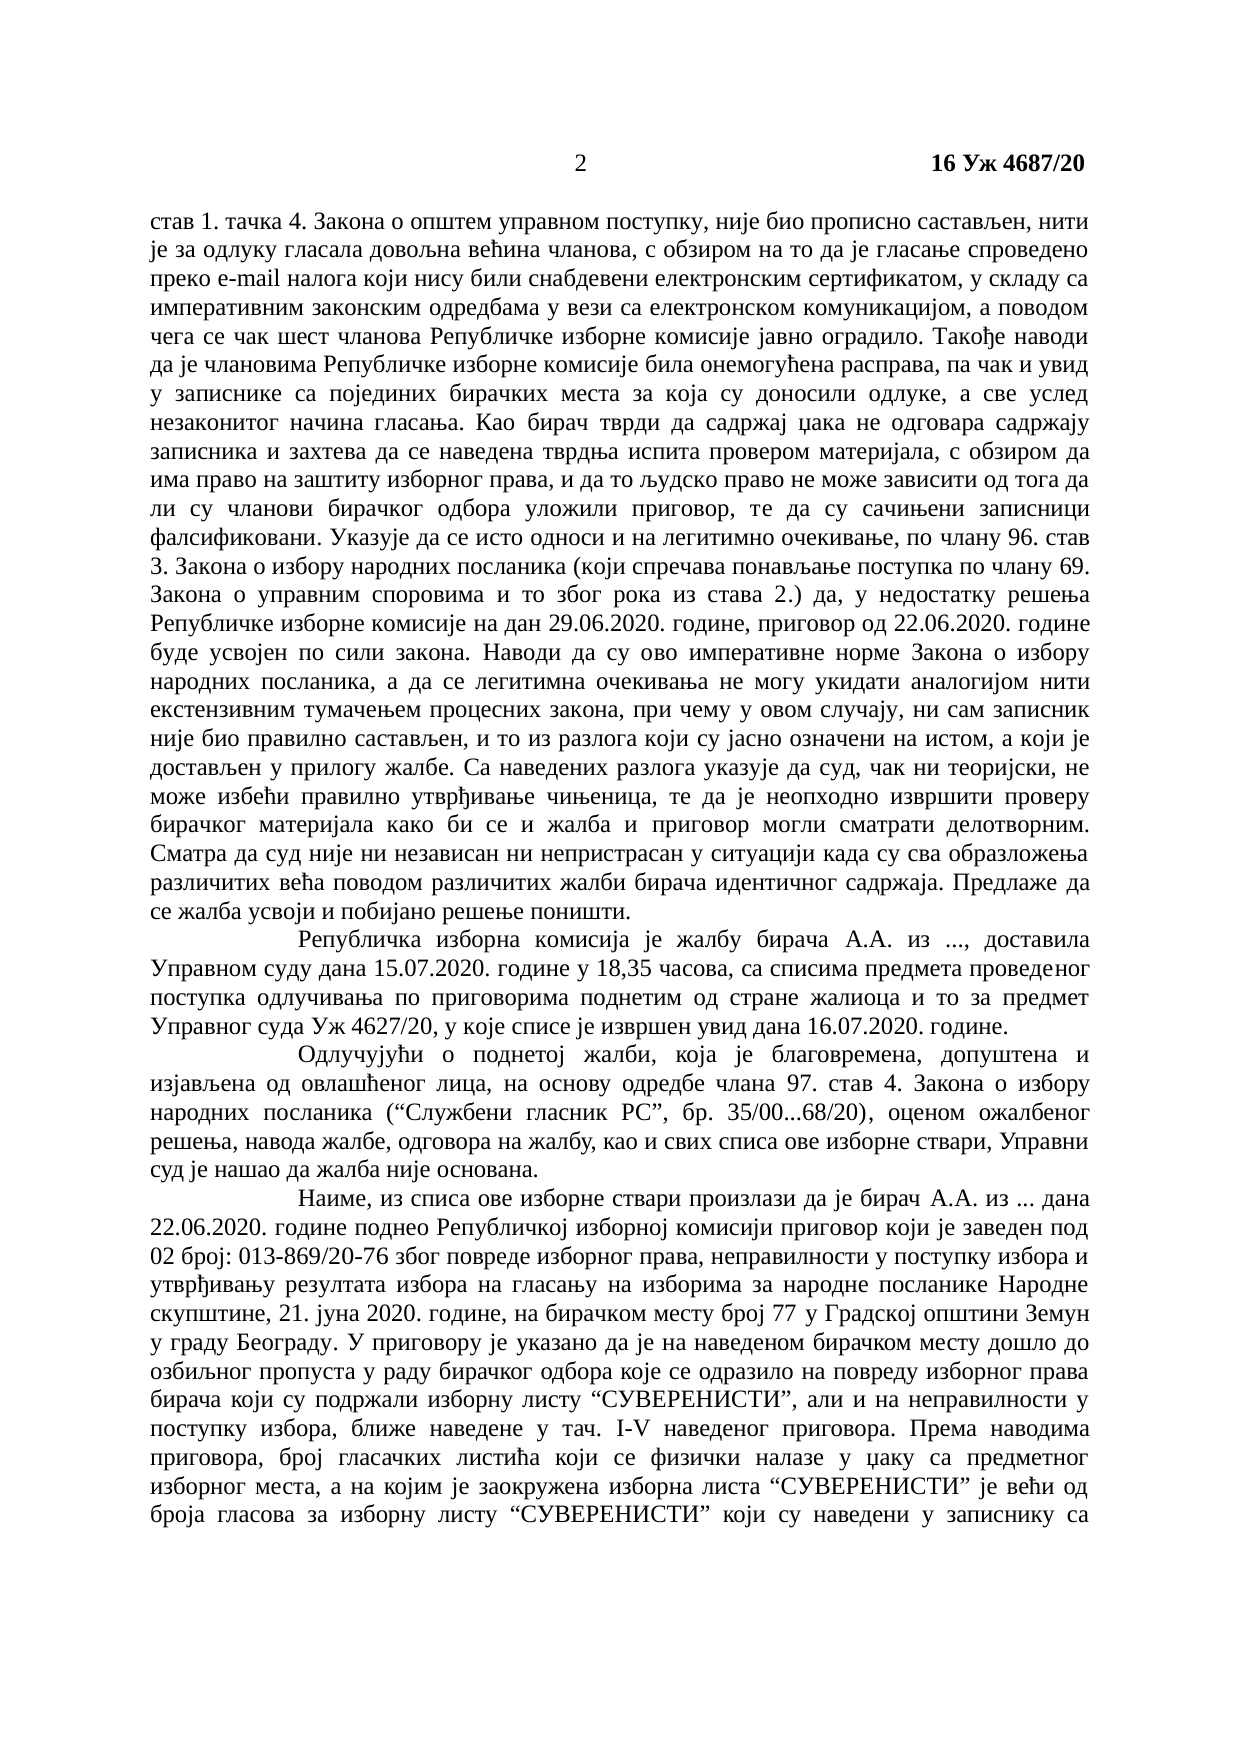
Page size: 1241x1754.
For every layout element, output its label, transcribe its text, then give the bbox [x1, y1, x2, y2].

text Републичка изборна комисија је жалбу бирача А.А. из ..., доставила Управном суду дана 15.07.2020. године у 18,35 часова, са списима предмета проведеног поступка одлучивања по приговорима поднетим од стране жалиоца и то за предмет Управног суда Уж 4627/20, у које списе је извршен увид дана 16.07.2020. године. [150, 924, 1090, 1039]
text став 1. тачка 4. Закона о општем управном поступку, није био прописно састављен, нити је за одлуку гласала довољна већина чланова, с обзиром на то да је гласање спроведено преко e-mail налога који нису били снабдевени електронским сертификатом, у складу са императивним законским одредбама у вези са електронском комуникацијом, а поводом чега се чак шест чланова Републичке изборне комисије јавно оградило. Такође наводи да је члановима Републичке изборне комисије била онемогућена расправа, па чак и увид у записнике са појединих бирачких места за која су доносили одлуке, а све услед незаконитог начина гласања. Као бирач тврди да садржај џака не одговара садржају записника и захтева да се наведена тврдња испита провером материјала, с обзиром да има право на заштиту изборног права, и да то људско право не може зависити од тога да ли су чланови бирачког одбора уложили приговор, те да су сачињени записници фалсификовани. Указује да се исто односи и на легитимно очекивање, по члану 96. став 3. Закона о избору народних посланика (који спречава понављање поступка по члану 69. Закона о управним споровима и то због рока из става 2.) да, у недостатку решења Републичке изборне комисије на дан 29.06.2020. године, приговор од 22.06.2020. године буде усвојен по сили закона. Наводи да су ово императивне норме Закона о избору народних посланика, а да се легитимна очекивања не могу укидати аналогијом нити екстензивним тумачењем процесних закона, при чему у овом случају, ни сам записник није био правилно састављен, и то из разлога који су јасно означени на истом, а који је достављен у прилогу жалбе. Са наведених разлога указује да суд, чак ни теоријски, не може избећи правилно утврђивање чињеница, те да је неопходно извршити проверу бирачког материјала како би се и жалба и приговор могли сматрати делотворним. Сматра да суд није ни независан ни непристрасан у ситуацији када су сва образложења различитих већа поводом различитих жалби бирача идентичног садржаја. Предлаже да се жалба усвоји и побијано решење поништи. [150, 206, 1090, 924]
text Одлучујући о поднетој жалби, која је благовремена, допуштена и изјављена од овлашћеног лица, на основу одредбе члана 97. став 4. Закона о избору народних посланика (“Службени гласник РС”, бр. 35/00...68/20), оценом ожалбеног решења, навода жалбе, одговора на жалбу, као и свих списа ове изборне ствари, Управни суд је нашао да жалба није основана. [150, 1039, 1090, 1183]
text Наиме, из списа ове изборне ствари произлази да је бирач А.А. из ... дана 22.06.2020. године поднео Републичкој изборној комисији приговор који је заведен под 02 број: 013-869/20-76 због повреде изборног права, неправилности у поступку избора и утврђивању резултата избора на гласању на изборима за народне посланике Народне скупштине, 21. јуна 2020. године, на бирачком месту број 77 у Градској општини Земун у граду Београду. У приговору је указано да је на наведеном бирачком месту дошло до озбиљног пропуста у раду бирачког одбора које се одразило на повреду изборног права бирача који су подржали изборну листу “СУВЕРЕНИСТИ”, али и на неправилности у поступку избора, ближе наведене у тач. I-V наведеног приговора. Према наводима приговора, број гласачких листића који се физички налазе у џаку са предметног изборног места, а на којим је заокружена изборна листа “СУВЕРЕНИСТИ” је већи од броја гласова за изборну листу “СУВЕРЕНИСТИ” који су наведени у записнику са [150, 1183, 1090, 1528]
